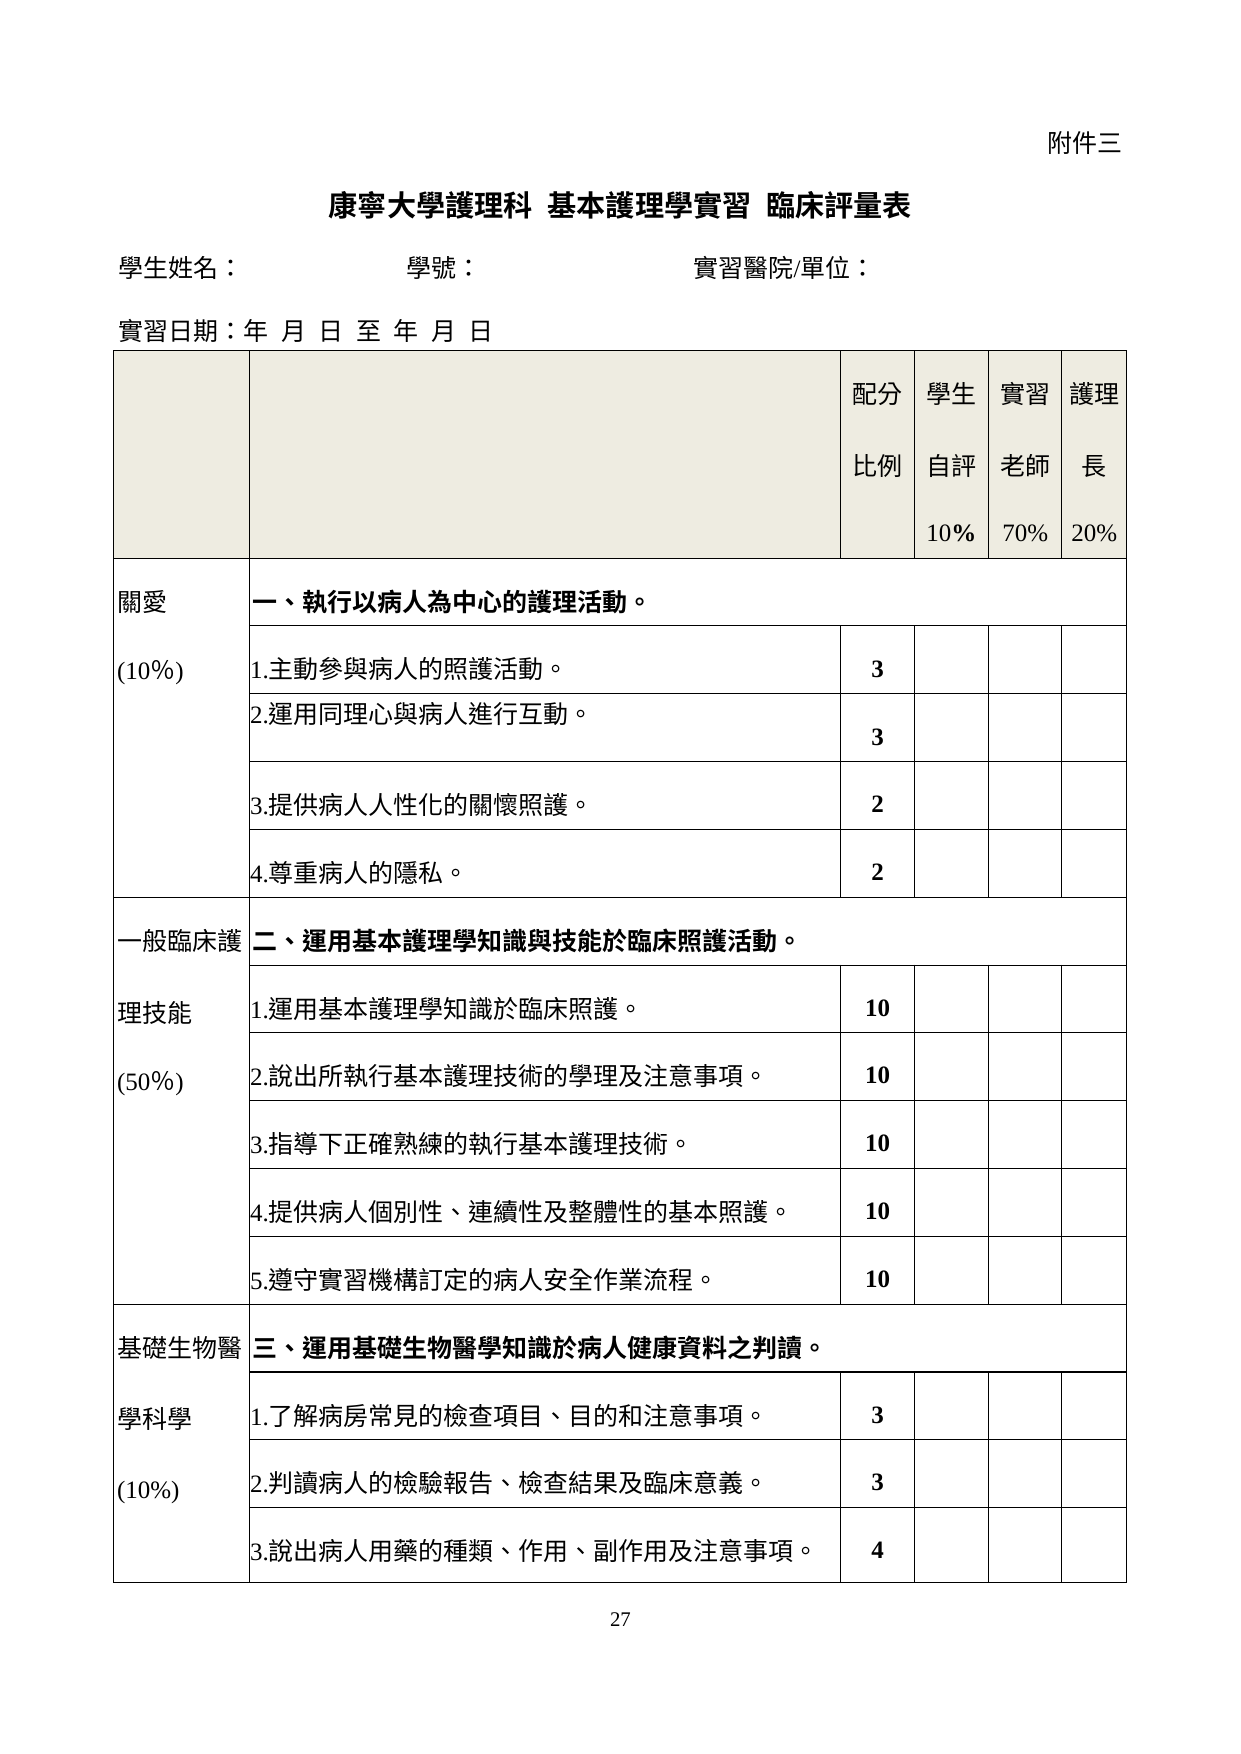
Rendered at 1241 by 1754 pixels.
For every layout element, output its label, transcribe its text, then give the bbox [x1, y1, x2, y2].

table_header [114, 351, 249, 558]
table_cell [1062, 1508, 1126, 1582]
table_cell [915, 694, 988, 761]
table_cell [989, 626, 1061, 693]
table_cell 2.運用同理心與病人進行互動。 [250, 694, 840, 761]
table_cell [915, 1237, 988, 1303]
table_header 護理長 20% [1062, 351, 1126, 558]
table_header 實習老師 70% [989, 351, 1061, 558]
table_cell [989, 694, 1061, 761]
table_cell 10 [841, 1237, 914, 1303]
table_cell 4 [841, 1508, 914, 1582]
table_cell 三、運用基礎生物醫學知識於病人健康資料之判讀。 [250, 1305, 1126, 1371]
table_cell [915, 1373, 988, 1439]
table_cell [1062, 694, 1126, 761]
table_cell [1062, 626, 1126, 693]
table_cell 10 [841, 966, 914, 1032]
table_cell [1062, 830, 1126, 897]
table_cell 2 [841, 762, 914, 829]
table_cell 2.判讀病人的檢驗報告、檢查結果及臨床意義。 [250, 1440, 840, 1507]
table_cell 關愛 (10％) [114, 559, 249, 897]
table_cell 1.運用基本護理學知識於臨床照護。 [250, 966, 840, 1032]
table_cell [989, 966, 1061, 1032]
table_cell [1062, 762, 1126, 829]
table_cell [989, 1508, 1061, 1582]
table_header [250, 351, 840, 558]
table_cell [915, 966, 988, 1032]
table_cell [915, 1508, 988, 1582]
table_cell [915, 1033, 988, 1100]
table_cell 1.了解病房常見的檢查項目、目的和注意事項。 [250, 1373, 840, 1439]
table_cell 一、執行以病人為中心的護理活動。 [250, 559, 1126, 625]
table_cell [989, 1373, 1061, 1439]
table_cell [915, 762, 988, 829]
table_cell [1062, 1440, 1126, 1507]
table_cell 二、運用基本護理學知識與技能於臨床照護活動。 [250, 898, 1126, 964]
table_cell [915, 1440, 988, 1507]
table_header 配分比例 [841, 351, 914, 558]
text 學生姓名： 學號： 實習醫院/單位： [118, 225, 1122, 287]
table_cell 3 [841, 626, 914, 693]
table_cell [989, 1169, 1061, 1236]
table_cell [915, 830, 988, 897]
table_cell [1062, 1033, 1126, 1100]
table_cell [989, 1440, 1061, 1507]
table_header 學生自評 10% [915, 351, 988, 558]
table_cell 3 [841, 694, 914, 761]
table_cell [989, 1033, 1061, 1100]
text 康寧大學護理科 基本護理學實習 臨床評量表 [118, 162, 1122, 225]
table_cell [1062, 1237, 1126, 1303]
table_cell 5.遵守實習機構訂定的病人安全作業流程。 [250, 1237, 840, 1303]
table_cell [1062, 1373, 1126, 1439]
table_cell 基礎生物醫學科學(10%) [114, 1305, 249, 1582]
table_cell 1.主動參與病人的照護活動。 [250, 626, 840, 693]
table_cell 10 [841, 1101, 914, 1168]
table_cell 3.提供病人人性化的關懷照護。 [250, 762, 840, 829]
table_cell 2.說出所執行基本護理技術的學理及注意事項。 [250, 1033, 840, 1100]
table_cell 3 [841, 1440, 914, 1507]
table_cell [1062, 1169, 1126, 1236]
table_cell [989, 762, 1061, 829]
text 附件三 [118, 100, 1122, 162]
table_cell 3.指導下正確熟練的執行基本護理技術。 [250, 1101, 840, 1168]
table_cell 4.提供病人個別性、連續性及整體性的基本照護。 [250, 1169, 840, 1236]
table_cell [989, 830, 1061, 897]
table_cell 4.尊重病人的隱私。 [250, 830, 840, 897]
table_cell 10 [841, 1033, 914, 1100]
table_cell [989, 1101, 1061, 1168]
table_cell 3.說出病人用藥的種類、作用、副作用及注意事項。 [250, 1508, 840, 1582]
table_cell [1062, 966, 1126, 1032]
table_cell [915, 1169, 988, 1236]
text 實習日期：年 月 日 至 年 月 日 [118, 287, 1122, 350]
table_cell 一般臨床護理技能 (50％) [114, 898, 249, 1303]
table_cell [989, 1237, 1061, 1303]
table_cell 10 [841, 1169, 914, 1236]
table_cell [1062, 1101, 1126, 1168]
table_cell [915, 1101, 988, 1168]
table_cell [915, 626, 988, 693]
table_cell 2 [841, 830, 914, 897]
table_cell 3 [841, 1373, 914, 1439]
